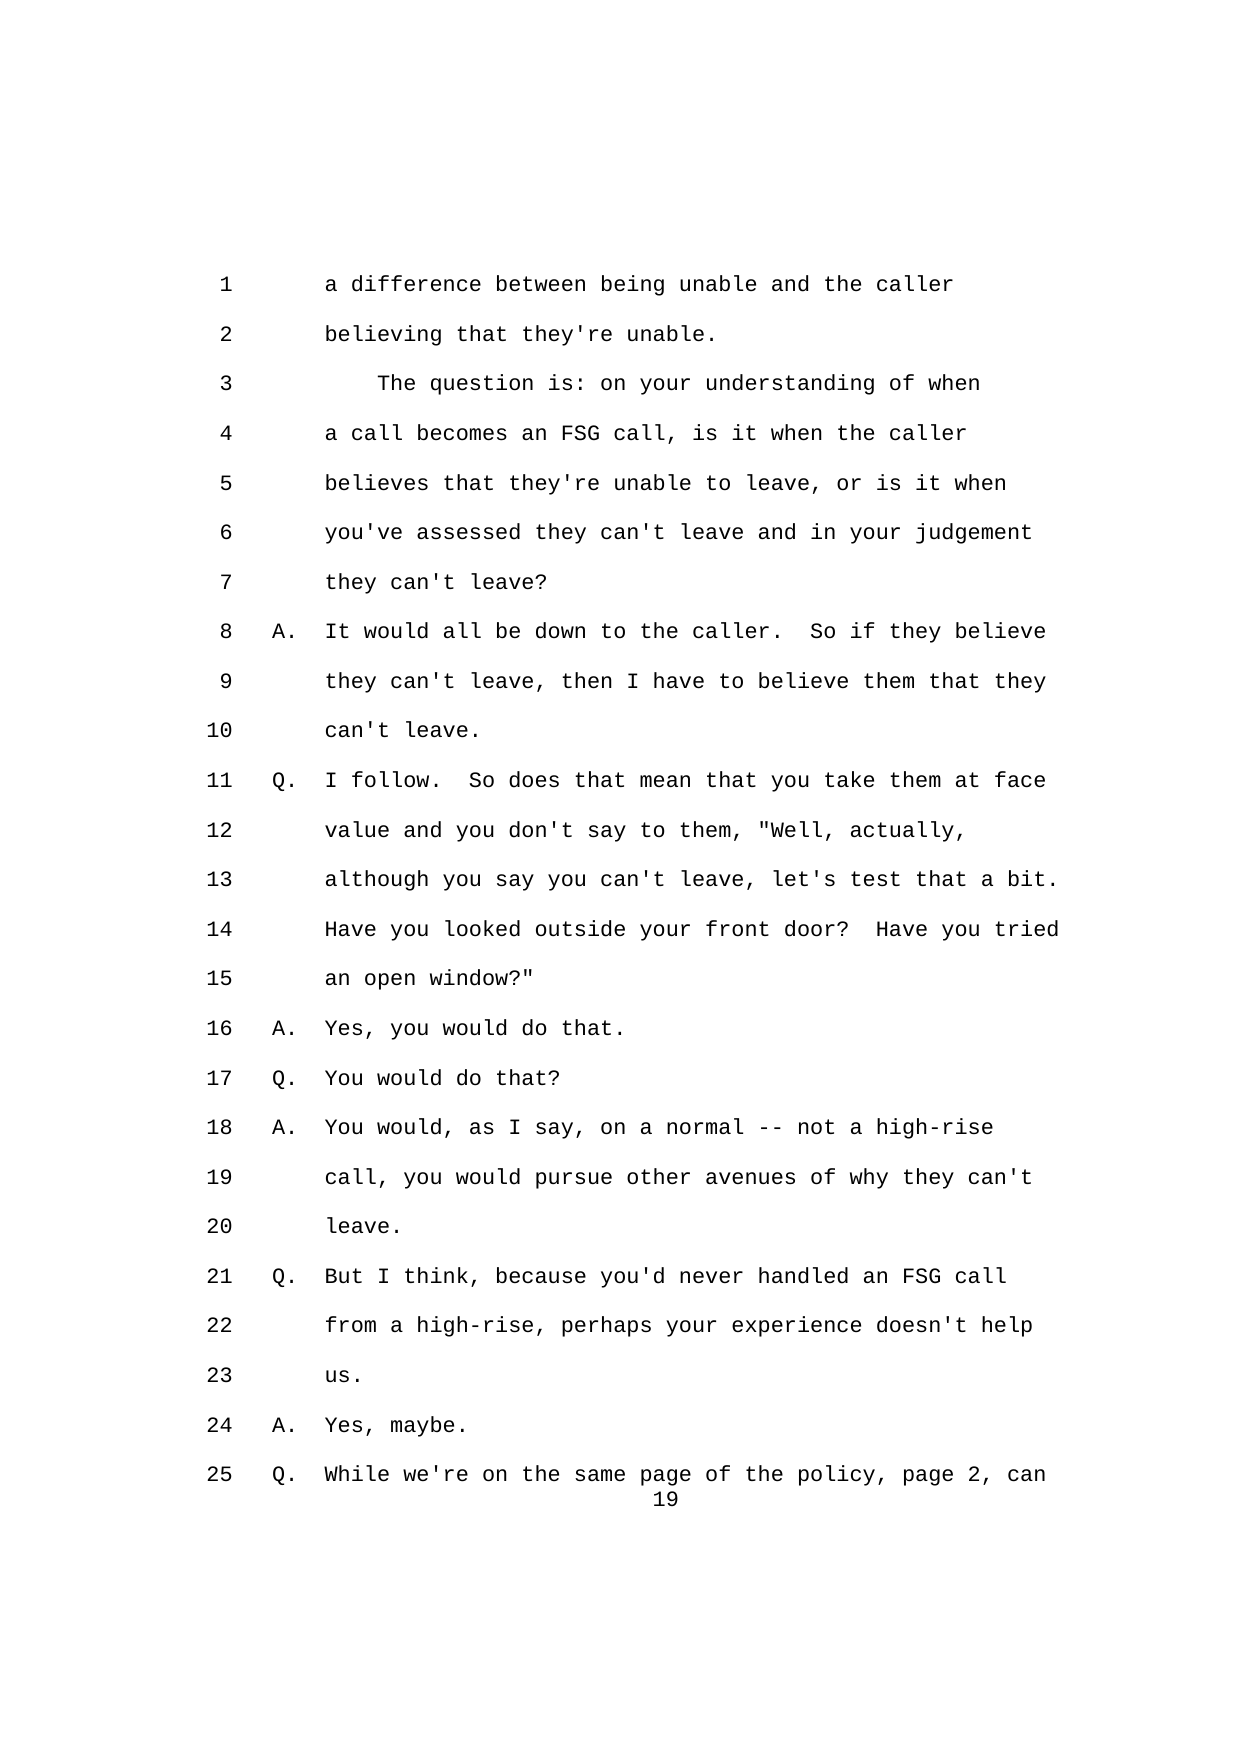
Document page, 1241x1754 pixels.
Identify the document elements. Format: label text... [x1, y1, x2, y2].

text 17 Q. You would do that? [75, 1067, 1165, 1091]
text 20 leave. [75, 1215, 1165, 1240]
text 9 they can't leave, then I have to believe them that they [75, 670, 1165, 695]
text 4 a call becomes an FSG call, is it when the caller [75, 422, 1165, 447]
text 25 Q. While we're on the same page of the policy, page 2, can [75, 1463, 1165, 1488]
text 10 can't leave. [75, 719, 1165, 744]
text 7 they can't leave? [75, 571, 1165, 596]
text 5 believes that they're unable to leave, or is it when [75, 472, 1165, 496]
text 19 call, you would pursue other avenues of why they can't [75, 1166, 1165, 1191]
text 13 although you say you can't leave, let's test that a bit. [75, 868, 1165, 893]
text 3 The question is: on your understanding of when [75, 372, 1165, 397]
text 21 Q. But I think, because you'd never handled an FSG call [75, 1265, 1165, 1290]
text 16 A. Yes, you would do that. [75, 1017, 1165, 1042]
text 8 A. It would all be down to the caller. So if they believe [75, 620, 1165, 645]
text 23 us. [75, 1364, 1165, 1389]
text 24 A. Yes, maybe. [75, 1414, 1165, 1438]
text 1 a difference between being unable and the caller [75, 273, 1165, 298]
text 11 Q. I follow. So does that mean that you take them at face [75, 769, 1165, 794]
text 15 an open window?" [75, 967, 1165, 992]
text 22 from a high-rise, perhaps your experience doesn't help [75, 1314, 1165, 1339]
text 12 value and you don't say to them, "Well, actually, [75, 819, 1165, 843]
text 2 believing that they're unable. [75, 323, 1165, 348]
text 6 you've assessed they can't leave and in your judgement [75, 521, 1165, 546]
text 14 Have you looked outside your front door? Have you tried [75, 918, 1165, 943]
text 19 [75, 1488, 1165, 1513]
text 18 A. You would, as I say, on a normal -- not a high-rise [75, 1116, 1165, 1141]
